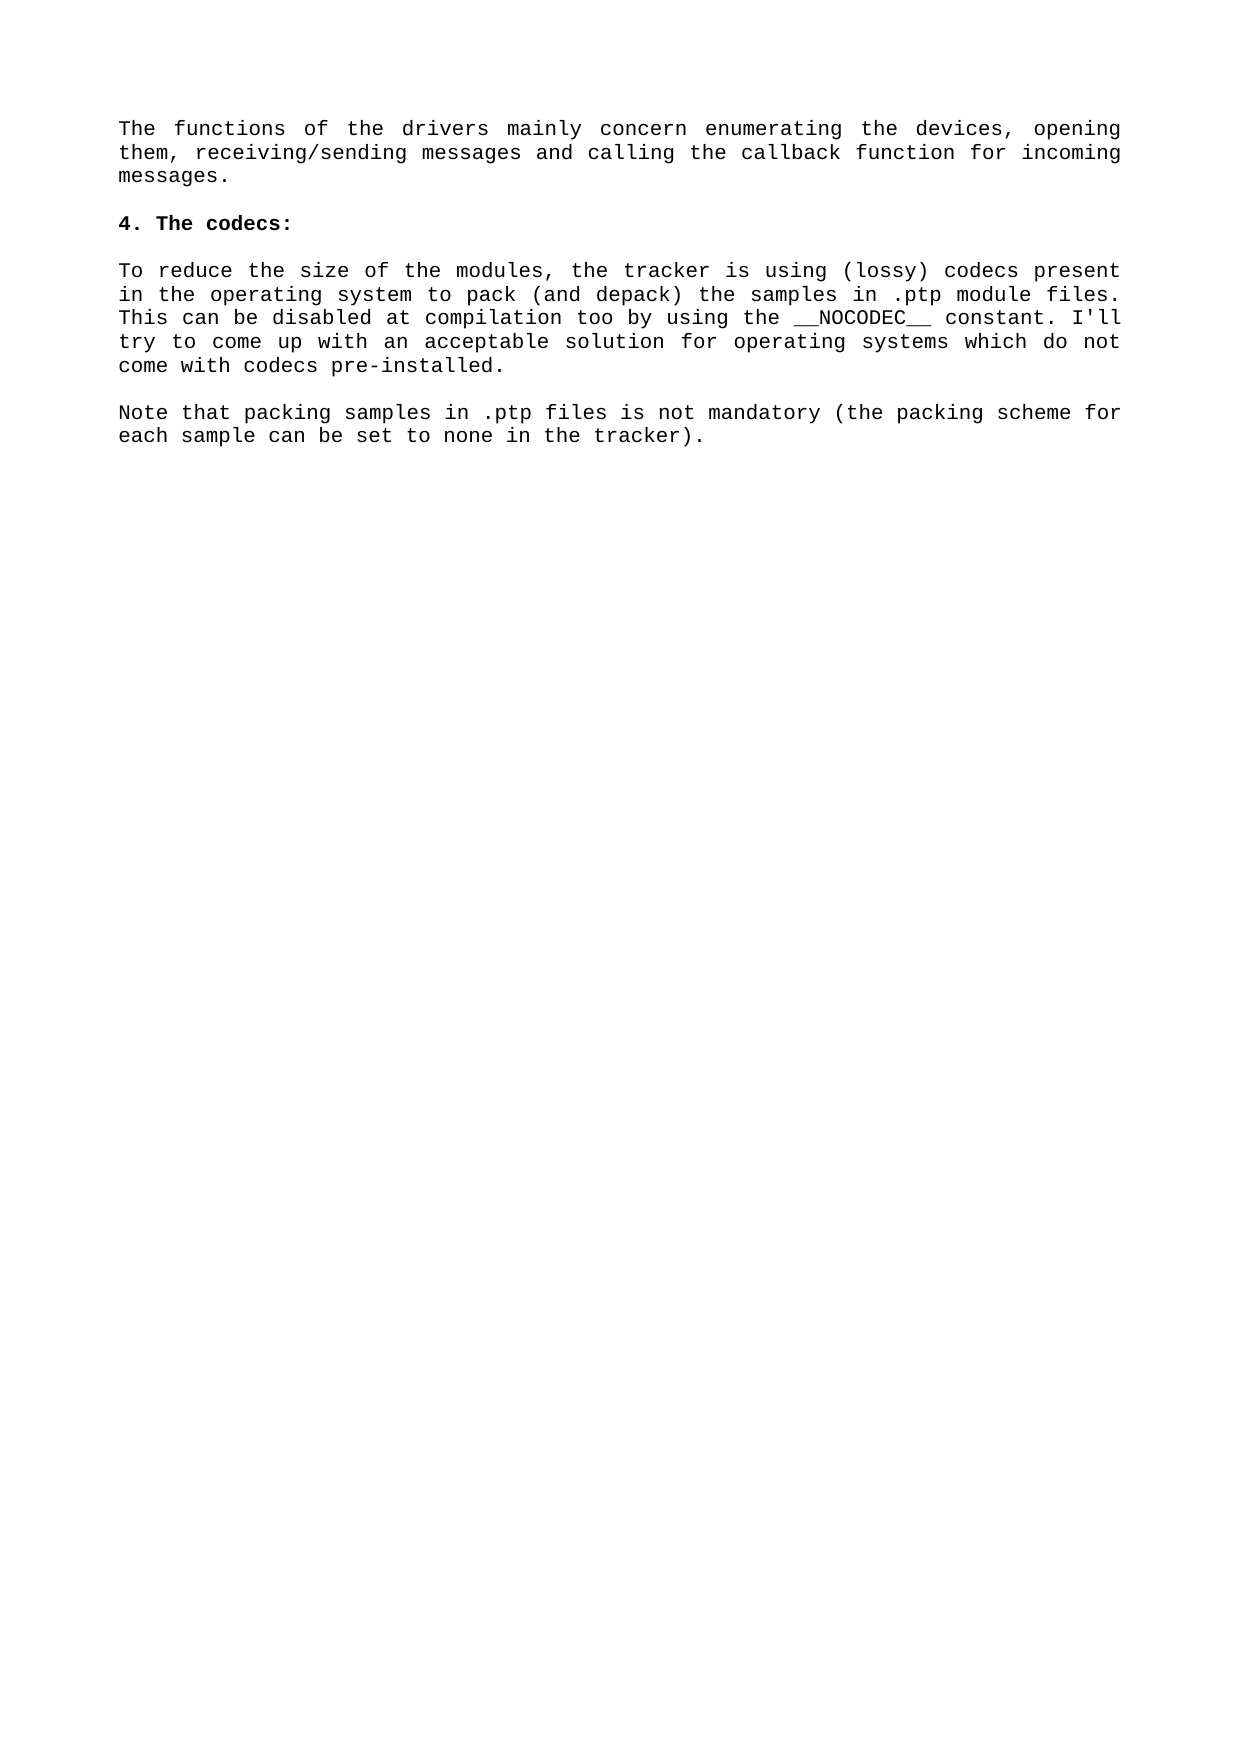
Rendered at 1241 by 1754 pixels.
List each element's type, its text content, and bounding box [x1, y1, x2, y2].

text The functions of the drivers mainly concern enumerating the devices, opening them, receiving/sending messages and calling the callback function for incoming messages. [118, 118, 1122, 189]
text 4. The codecs: [118, 213, 1122, 236]
text Note that packing samples in .ptp files is not mandatory (the packing scheme for each sample can be set to none in the tracker). [118, 402, 1122, 449]
text To reduce the size of the modules, the tracker is using (lossy) codecs present in the operating system to pack (and depack) the samples in .ptp module files. This can be disabled at compilation too by using the __NOCODEC__ constant. I'll try to come up with an acceptable solution for operating systems which do not come with codecs pre-installed. [118, 260, 1122, 378]
